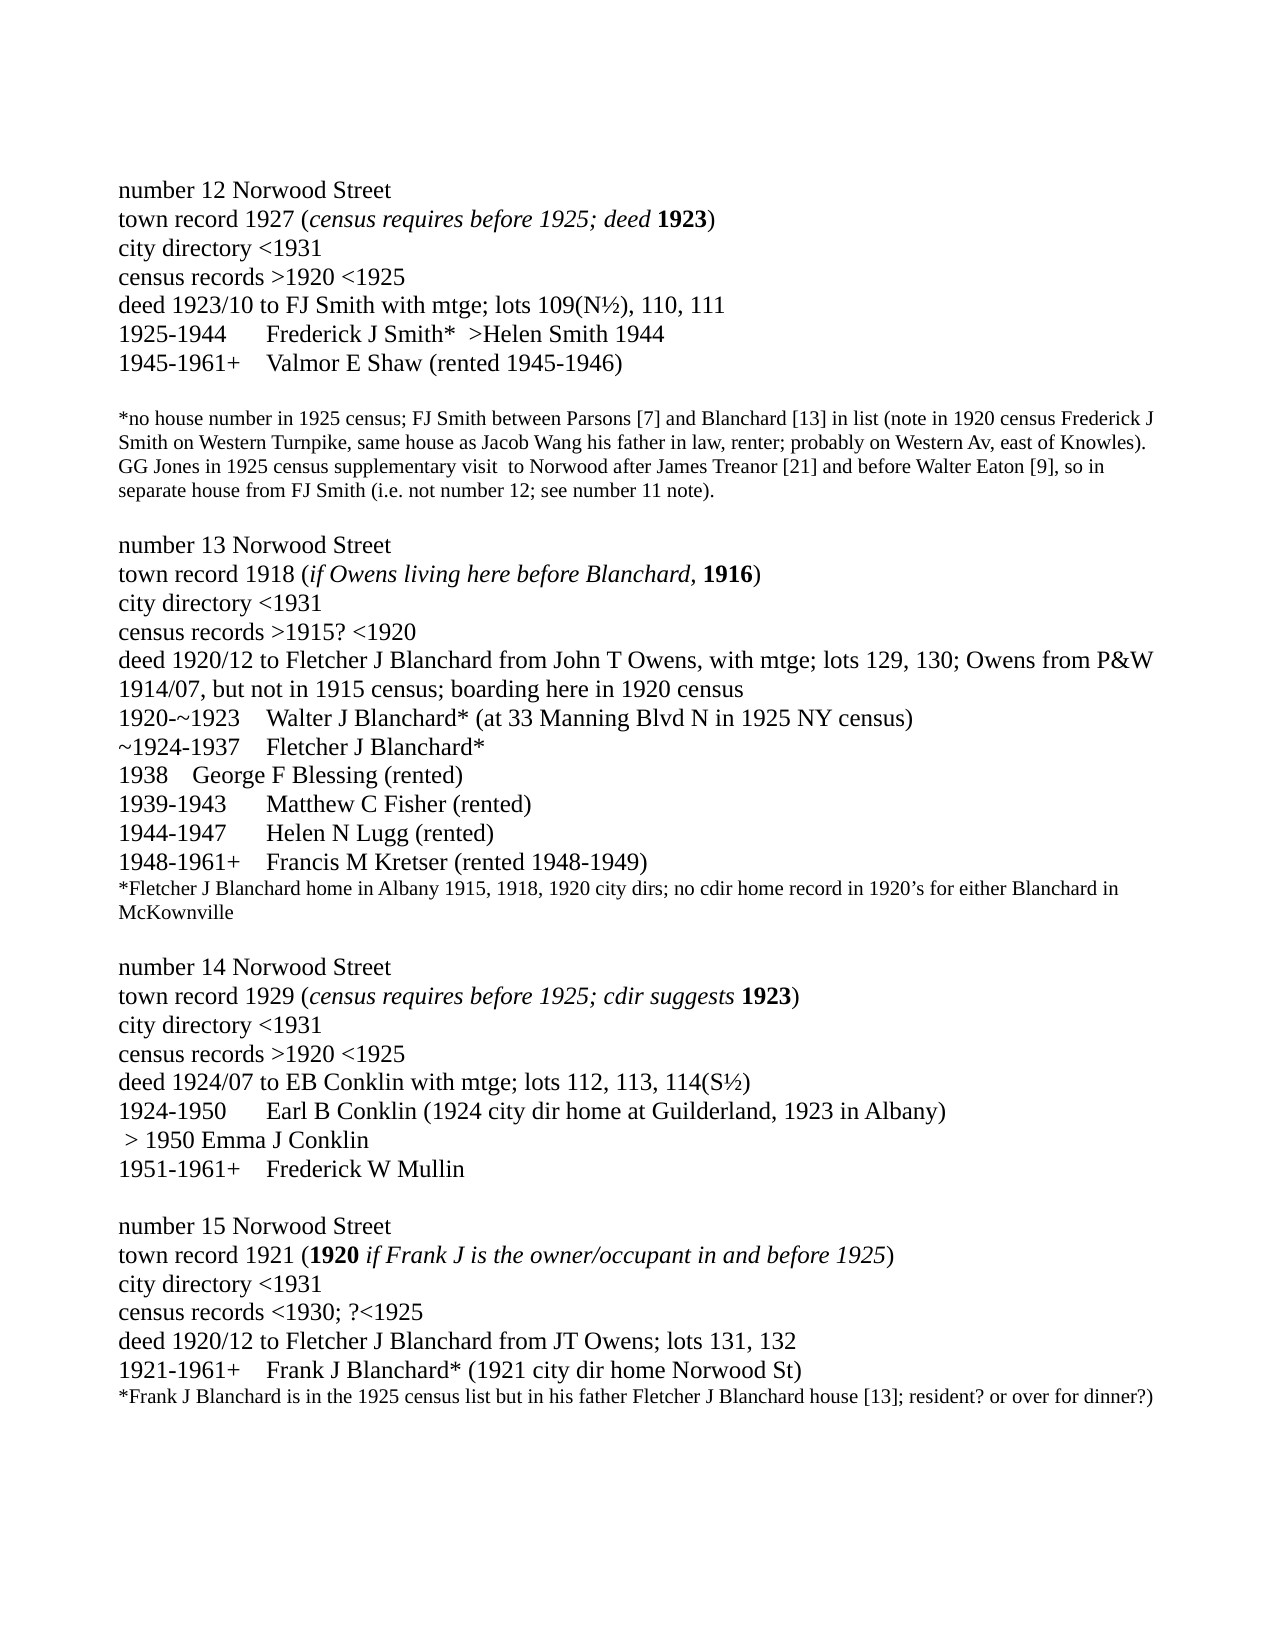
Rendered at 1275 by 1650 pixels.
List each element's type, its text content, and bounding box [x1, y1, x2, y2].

text town record 1921 (1920 if Frank J is the owner/occupant in and before 1925) [118, 1240, 1157, 1269]
text city directory <1931 [118, 1010, 1157, 1039]
text 1948-1961+ Francis M Kretser (rented 1948-1949) [118, 847, 1157, 876]
text deed 1924/07 to EB Conklin with mtge; lots 112, 113, 114(S½) [118, 1067, 1157, 1096]
text number 13 Norwood Street [118, 531, 1157, 559]
text 1924-1950 Earl B Conklin (1924 city dir home at Guilderland, 1923 in Albany) [118, 1096, 1157, 1125]
text *no house number in 1925 census; FJ Smith between Parsons [7] and Blanchard [13] in list (note in 1920 census Frederick J Smith on Western Turnpike, same house as Jacob Wang his father in law, renter; probably on Western Av, east of Knowles). [118, 406, 1157, 454]
text 1920-~1923 Walter J Blanchard* (at 33 Manning Blvd N in 1925 NY census) [118, 703, 1157, 732]
text 1951-1961+ Frederick W Mullin [118, 1154, 1157, 1182]
text census records >1920 <1925 [118, 262, 1157, 291]
text city directory <1931 [118, 1269, 1157, 1297]
text 1925-1944 Frederick J Smith* >Helen Smith 1944 [118, 319, 1157, 348]
text deed 1920/12 to Fletcher J Blanchard from JT Owens; lots 131, 132 [118, 1326, 1157, 1355]
text deed 1923/10 to FJ Smith with mtge; lots 109(N½), 110, 111 [118, 291, 1157, 319]
text town record 1929 (census requires before 1925; cdir suggests 1923) [118, 981, 1157, 1010]
text 1944-1947 Helen N Lugg (rented) [118, 818, 1157, 847]
text city directory <1931 [118, 233, 1157, 262]
text > 1950 Emma J Conklin [118, 1125, 1157, 1154]
text 1939-1943 Matthew C Fisher (rented) [118, 789, 1157, 818]
text city directory <1931 [118, 588, 1157, 617]
text ~1924-1937 Fletcher J Blanchard* [118, 732, 1157, 761]
text town record 1927 (census requires before 1925; deed 1923) [118, 204, 1157, 233]
text number 15 Norwood Street [118, 1211, 1157, 1240]
text *Frank J Blanchard is in the 1925 census list but in his father Fletcher J Blanchard house [13]; resident? or over for dinner?) [118, 1384, 1157, 1408]
text deed 1920/12 to Fletcher J Blanchard from John T Owens, with mtge; lots 129, 130; Owens from P&W 1914/07, but not in 1915 census; boarding here in 1920 census [118, 646, 1157, 703]
text number 14 Norwood Street [118, 952, 1157, 981]
text 1938 George F Blessing (rented) [118, 761, 1157, 789]
text GG Jones in 1925 census supplementary visit to Norwood after James Treanor [21] and before Walter Eaton [9], so in separate house from FJ Smith (i.e. not number 12; see number 11 note). [118, 454, 1157, 502]
text *Fletcher J Blanchard home in Albany 1915, 1918, 1920 city dirs; no cdir home record in 1920’s for either Blanchard in McKownville [118, 876, 1157, 924]
text census records <1930; ?<1925 [118, 1297, 1157, 1326]
text census records >1920 <1925 [118, 1039, 1157, 1067]
text number 12 Norwood Street [118, 176, 1157, 204]
text town record 1918 (if Owens living here before Blanchard, 1916) [118, 559, 1157, 588]
text census records >1915? <1920 [118, 617, 1157, 646]
text 1921-1961+ Frank J Blanchard* (1921 city dir home Norwood St) [118, 1355, 1157, 1384]
text 1945-1961+ Valmor E Shaw (rented 1945-1946) [118, 348, 1157, 377]
